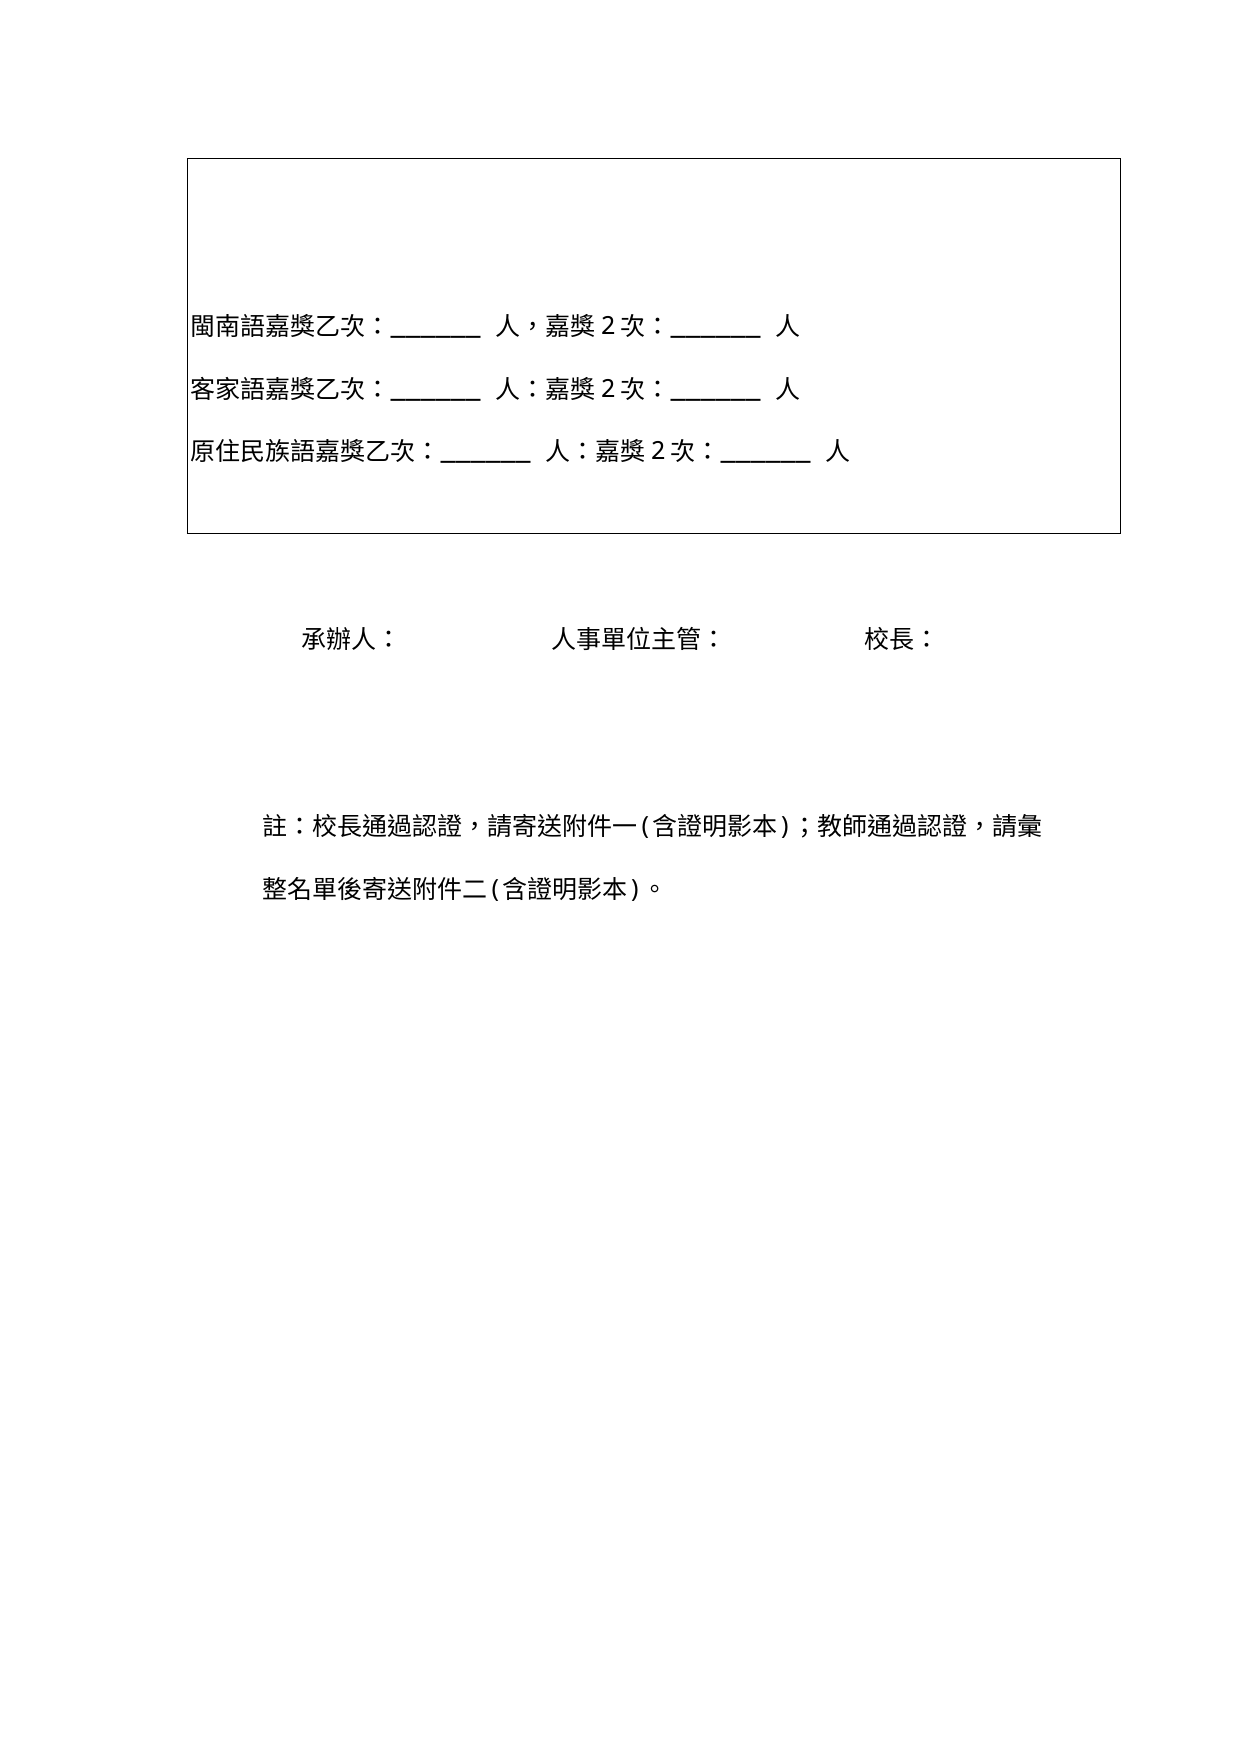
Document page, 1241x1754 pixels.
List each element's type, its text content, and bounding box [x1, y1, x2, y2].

text 承辦人： 人事單位主管： 校長： [187, 596, 1053, 658]
text 註：校長通過認證，請寄送附件一(含證明影本)；教師通過認證，請彙整名單後寄送附件二(含證明影本)。 [262, 783, 1053, 908]
table_cell 閩南語嘉獎乙次：______ 人，嘉獎2次：______ 人 客家語嘉獎乙次：______ 人：嘉獎2次：______ 人 原住民族語嘉獎乙次：______ 人：嘉獎2次：______ 人 [188, 159, 1120, 533]
